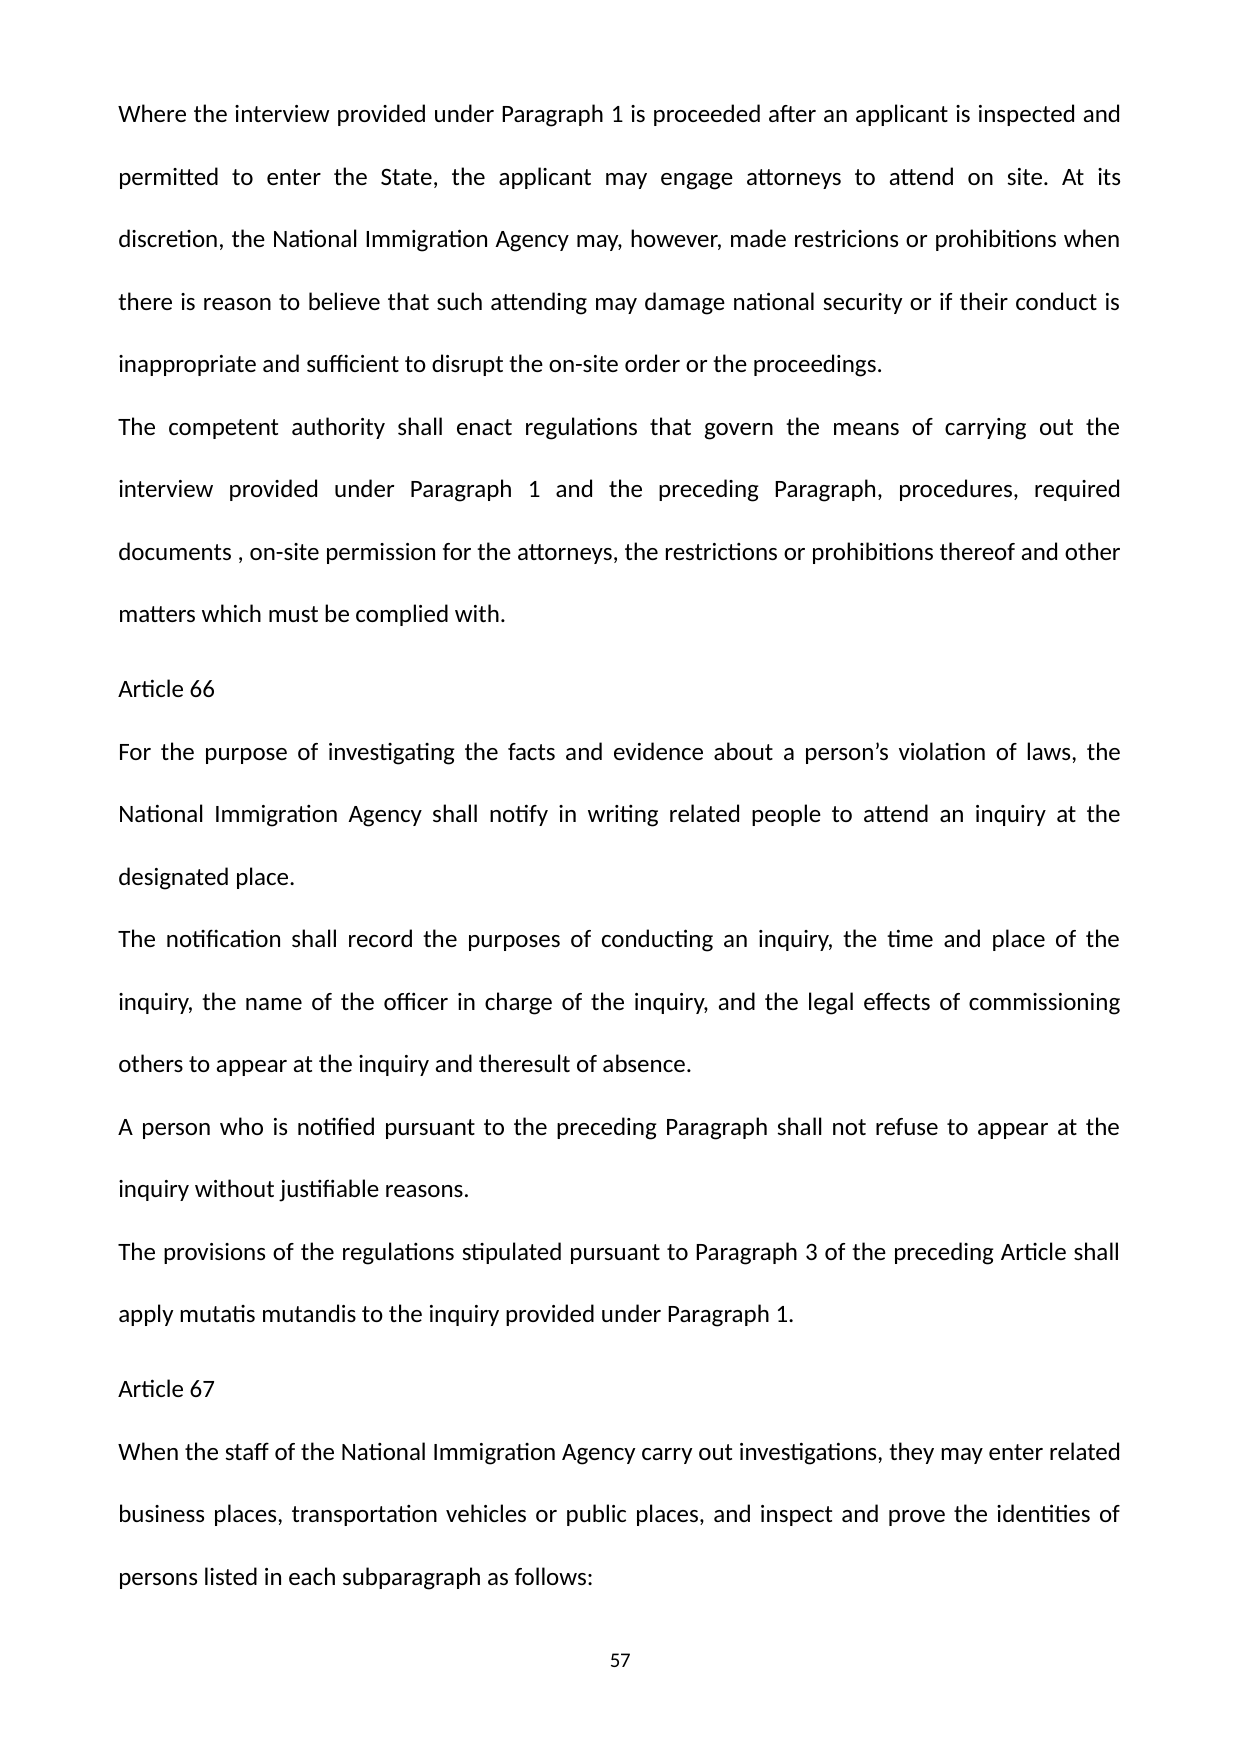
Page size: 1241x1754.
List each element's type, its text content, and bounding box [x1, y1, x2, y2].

text The competent authority shall enact regulations that govern the means of carrying out the interview provided under Paragraph 1 and the preceding Paragraph, procedures, required documents , on-site permission for the attorneys, the restrictions or prohibitions thereof and other matters which must be complied with. [118, 384, 1122, 634]
text The notification shall record the purposes of conducting an inquiry, the time and place of the inquiry, the name of the officer in charge of the inquiry, and the legal effects of commissioning others to appear at the inquiry and theresult of absence. [118, 897, 1122, 1084]
text Where the interview provided under Paragraph 1 is proceeded after an applicant is inspected and permitted to enter the State, the applicant may engage attorneys to attend on site. At its discretion, the National Immigration Agency may, however, made restricions or prohibitions when there is reason to believe that such attending may damage national security or if their conduct is inappropriate and sufficient to disrupt the on-site order or the proceedings. [118, 72, 1122, 384]
text The provisions of the regulations stipulated pursuant to Paragraph 3 of the preceding Article shall apply mutatis mutandis to the inquiry provided under Paragraph 1. [118, 1209, 1122, 1334]
text When the staff of the National Immigration Agency carry out investigations, they may enter related business places, transportation vehicles or public places, and inspect and prove the identities of persons listed in each subparagraph as follows: [118, 1409, 1122, 1597]
text Article 66 [118, 647, 1122, 709]
text A person who is notified pursuant to the preceding Paragraph shall not refuse to appear at the inquiry without justifiable reasons. [118, 1084, 1122, 1209]
text Article 67 [118, 1347, 1122, 1409]
text For the purpose of investigating the facts and evidence about a person’s violation of laws, the National Immigration Agency shall notify in writing related people to attend an inquiry at the designated place. [118, 709, 1122, 897]
